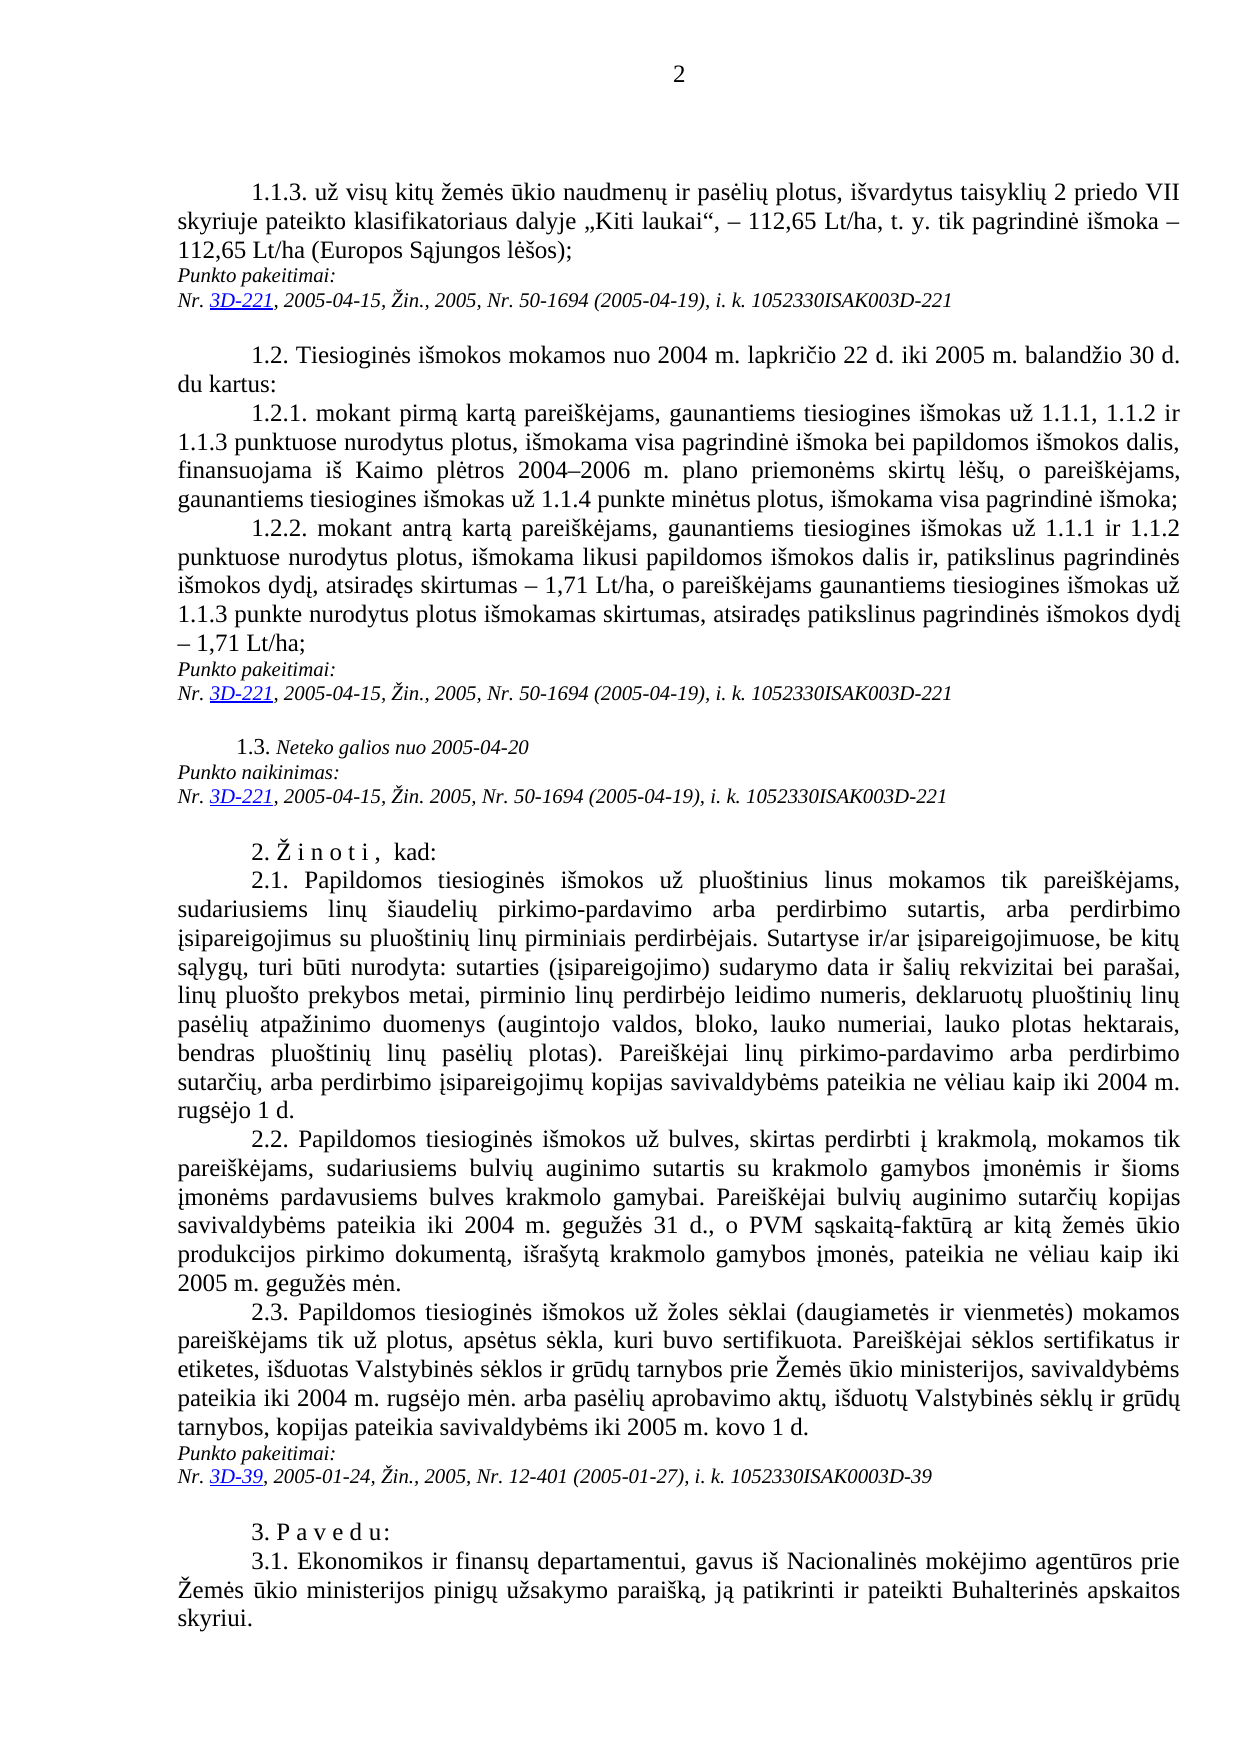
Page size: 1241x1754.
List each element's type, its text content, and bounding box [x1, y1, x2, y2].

text 1.1.3. už visų kitų žemės ūkio naudmenų ir pasėlių plotus, išvardytus taisyklių 2 priedo VII skyriuje pateikto klasifikatoriaus dalyje „Kiti laukai“, – 112,65 Lt/ha, t. y. tik pagrindinė išmoka – 112,65 Lt/ha (Europos Sąjungos lėšos); [177, 177, 1181, 263]
text Nr. 3D-221, 2005-04-15, Žin. 2005, Nr. 50-1694 (2005-04-19), i. k. 1052330ISAK003D-221 [177, 784, 1181, 808]
text 2.1. Papildomos tiesioginės išmokos už pluoštinius linus mokamos tik pareiškėjams, sudariusiems linų šiaudelių pirkimo-pardavimo arba perdirbimo sutartis, arba perdirbimo įsipareigojimus su pluoštinių linų pirminiais perdirbėjais. Sutartyse ir/ar įsipareigojimuose, be kitų sąlygų, turi būti nurodyta: sutarties (įsipareigojimo) sudarymo data ir šalių rekvizitai bei parašai, linų pluošto prekybos metai, pirminio linų perdirbėjo leidimo numeris, deklaruotų pluoštinių linų pasėlių atpažinimo duomenys (augintojo valdos, bloko, lauko numeriai, lauko plotas hektarais, bendras pluoštinių linų pasėlių plotas). Pareiškėjai linų pirkimo-pardavimo arba perdirbimo sutarčių, arba perdirbimo įsipareigojimų kopijas savivaldybėms pateikia ne vėliau kaip iki 2004 m. rugsėjo 1 d. [177, 865, 1181, 1124]
text 1.2. Tiesioginės išmokos mokamos nuo 2004 m. lapkričio 22 d. iki 2005 m. balandžio 30 d. du kartus: [177, 340, 1181, 398]
text 1.2.2. mokant antrą kartą pareiškėjams, gaunantiems tiesiogines išmokas už 1.1.1 ir 1.1.2 punktuose nurodytus plotus, išmokama likusi papildomos išmokos dalis ir, patikslinus pagrindinės išmokos dydį, atsiradęs skirtumas – 1,71 Lt/ha, o pareiškėjams gaunantiems tiesiogines išmokas už 1.1.3 punkte nurodytus plotus išmokamas skirtumas, atsiradęs patikslinus pagrindinės išmokos dydį – 1,71 Lt/ha; [177, 513, 1181, 657]
text Nr. 3D-221, 2005-04-15, Žin., 2005, Nr. 50-1694 (2005-04-19), i. k. 1052330ISAK003D-221 [177, 287, 1181, 312]
text 3. Pavedu: [177, 1517, 1181, 1546]
text 3.1. Ekonomikos ir finansų departamentui, gavus iš Nacionalinės mokėjimo agentūros prie Žemės ūkio ministerijos pinigų užsakymo paraišką, ją patikrinti ir pateikti Buhalterinės apskaitos skyriui. [177, 1546, 1181, 1632]
text Punkto pakeitimai: [177, 263, 1181, 287]
text 2.2. Papildomos tiesioginės išmokos už bulves, skirtas perdirbti į krakmolą, mokamos tik pareiškėjams, sudariusiems bulvių auginimo sutartis su krakmolo gamybos įmonėmis ir šioms įmonėms pardavusiems bulves krakmolo gamybai. Pareiškėjai bulvių auginimo sutarčių kopijas savivaldybėms pateikia iki 2004 m. gegužės 31 d., o PVM sąskaitą-faktūrą ar kitą žemės ūkio produkcijos pirkimo dokumentą, išrašytą krakmolo gamybos įmonės, pateikia ne vėliau kaip iki 2005 m. gegužės mėn. [177, 1124, 1181, 1297]
text Nr. 3D-221, 2005-04-15, Žin., 2005, Nr. 50-1694 (2005-04-19), i. k. 1052330ISAK003D-221 [177, 681, 1181, 705]
text Punkto pakeitimai: [177, 657, 1181, 681]
text Punkto pakeitimai: [177, 1440, 1181, 1464]
text 1.3. Neteko galios nuo 2005-04-20 [177, 733, 1181, 760]
text 1.2.1. mokant pirmą kartą pareiškėjams, gaunantiems tiesiogines išmokas už 1.1.1, 1.1.2 ir 1.1.3 punktuose nurodytus plotus, išmokama visa pagrindinė išmoka bei papildomos išmokos dalis, finansuojama iš Kaimo plėtros 2004–2006 m. plano priemonėms skirtų lėšų, o pareiškėjams, gaunantiems tiesiogines išmokas už 1.1.4 punkte minėtus plotus, išmokama visa pagrindinė išmoka; [177, 398, 1181, 513]
text Punkto naikinimas: [177, 760, 1181, 784]
text Nr. 3D-39, 2005-01-24, Žin., 2005, Nr. 12-401 (2005-01-27), i. k. 1052330ISAK0003D-39 [177, 1464, 1181, 1488]
text 2. Žinoti, kad: [177, 837, 1181, 865]
text 2.3. Papildomos tiesioginės išmokos už žoles sėklai (daugiametės ir vienmetės) mokamos pareiškėjams tik už plotus, apsėtus sėkla, kuri buvo sertifikuota. Pareiškėjai sėklos sertifikatus ir etiketes, išduotas Valstybinės sėklos ir grūdų tarnybos prie Žemės ūkio ministerijos, savivaldybėms pateikia iki 2004 m. rugsėjo mėn. arba pasėlių aprobavimo aktų, išduotų Valstybinės sėklų ir grūdų tarnybos, kopijas pateikia savivaldybėms iki 2005 m. kovo 1 d. [177, 1297, 1181, 1440]
